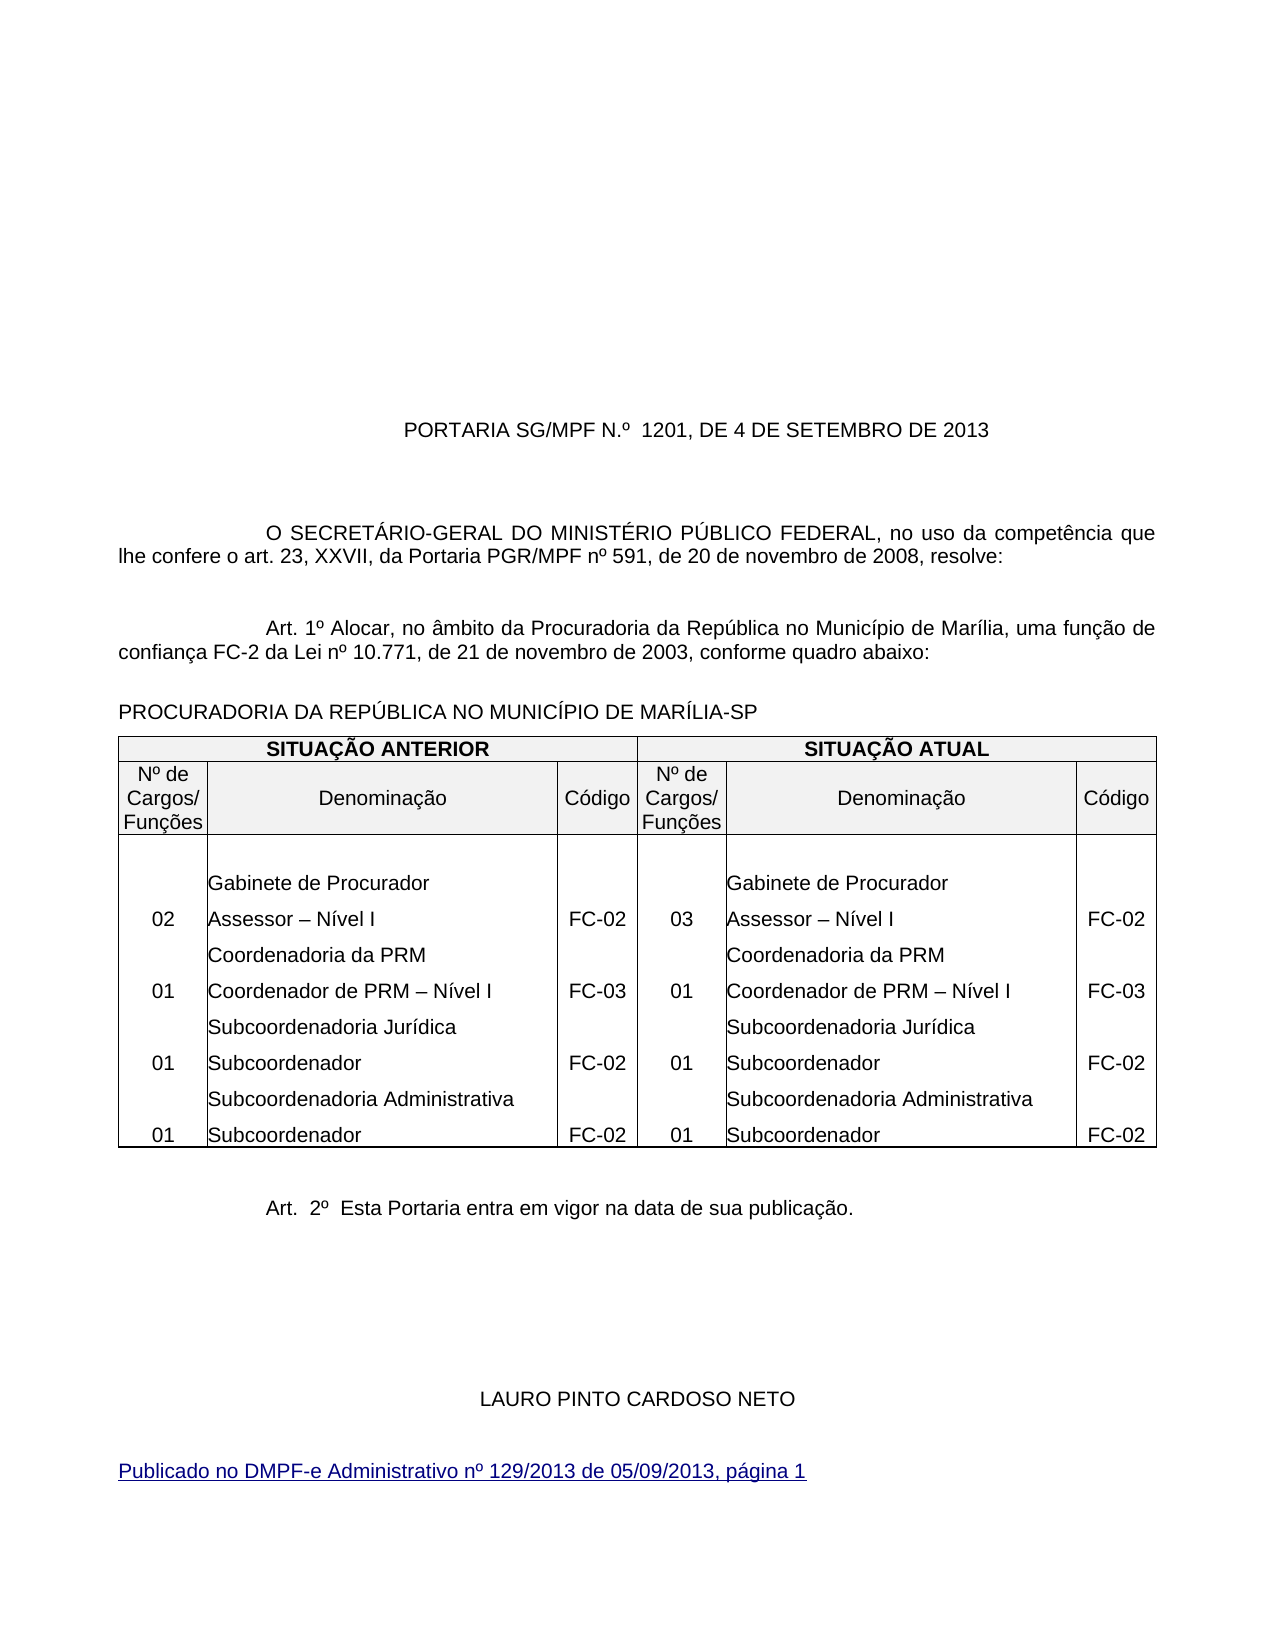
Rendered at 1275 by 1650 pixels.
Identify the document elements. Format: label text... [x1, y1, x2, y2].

table_cell 02 01 01 01 [119, 835, 207, 1146]
text PROCURADORIA DA REPÚBLICA NO MUNICÍPIO DE MARÍLIA-SP [118, 700, 1157, 724]
table_cell Nº de Cargos/ Funções [638, 762, 726, 834]
text LAURO PINTO CARDOSO NETO [118, 1387, 1157, 1411]
text Art. 1º Alocar, no âmbito da Procuradoria da República no Município de Marília, uma função de confiança FC-2 da Lei nº 10.771, de 21 de novembro de 2003, conforme quadro abaixo: [118, 616, 1157, 664]
table_cell Gabinete de Procurador Assessor – Nível I Coordenadoria da PRM Coordenador de PRM – Nível I Subcoordenadoria Jurídica Subcoordenador Subcoordenadoria Administrativa Subcoordenador [727, 835, 1076, 1146]
table_cell Código [1077, 762, 1156, 834]
text Publicado no DMPF-e Administrativo nº 129/2013 de 05/09/2013, página 1 [118, 1459, 1157, 1483]
table_header SITUAÇÃO ANTERIOR [119, 737, 637, 761]
table_cell Denominação [208, 762, 557, 834]
text Art. 2º Esta Portaria entra em vigor na data de sua publicação. [118, 1195, 1157, 1219]
text PORTARIA SG/MPF N.º 1201, DE 4 DE SETEMBRO DE 2013 [118, 416, 1157, 443]
table_cell Denominação [727, 762, 1076, 834]
table_cell FC-02 FC-03 FC-02 FC-02 [558, 835, 637, 1146]
text O SECRETÁRIO-GERAL DO MINISTÉRIO PÚBLICO FEDERAL, no uso da competência que lhe confere o art. 23, XXVII, da Portaria PGR/MPF nº 591, de 20 de novembro de 2008, resolve: [118, 520, 1157, 568]
table_cell Gabinete de Procurador Assessor – Nível I Coordenadoria da PRM Coordenador de PRM – Nível I Subcoordenadoria Jurídica Subcoordenador Subcoordenadoria Administrativa Subcoordenador [208, 835, 557, 1146]
table_cell Código [558, 762, 637, 834]
table_cell FC-02 FC-03 FC-02 FC-02 [1077, 835, 1156, 1146]
table_cell 03 01 01 01 [638, 835, 726, 1146]
table_header SITUAÇÃO ATUAL [638, 737, 1156, 761]
table_cell Nº de Cargos/ Funções [119, 762, 207, 834]
